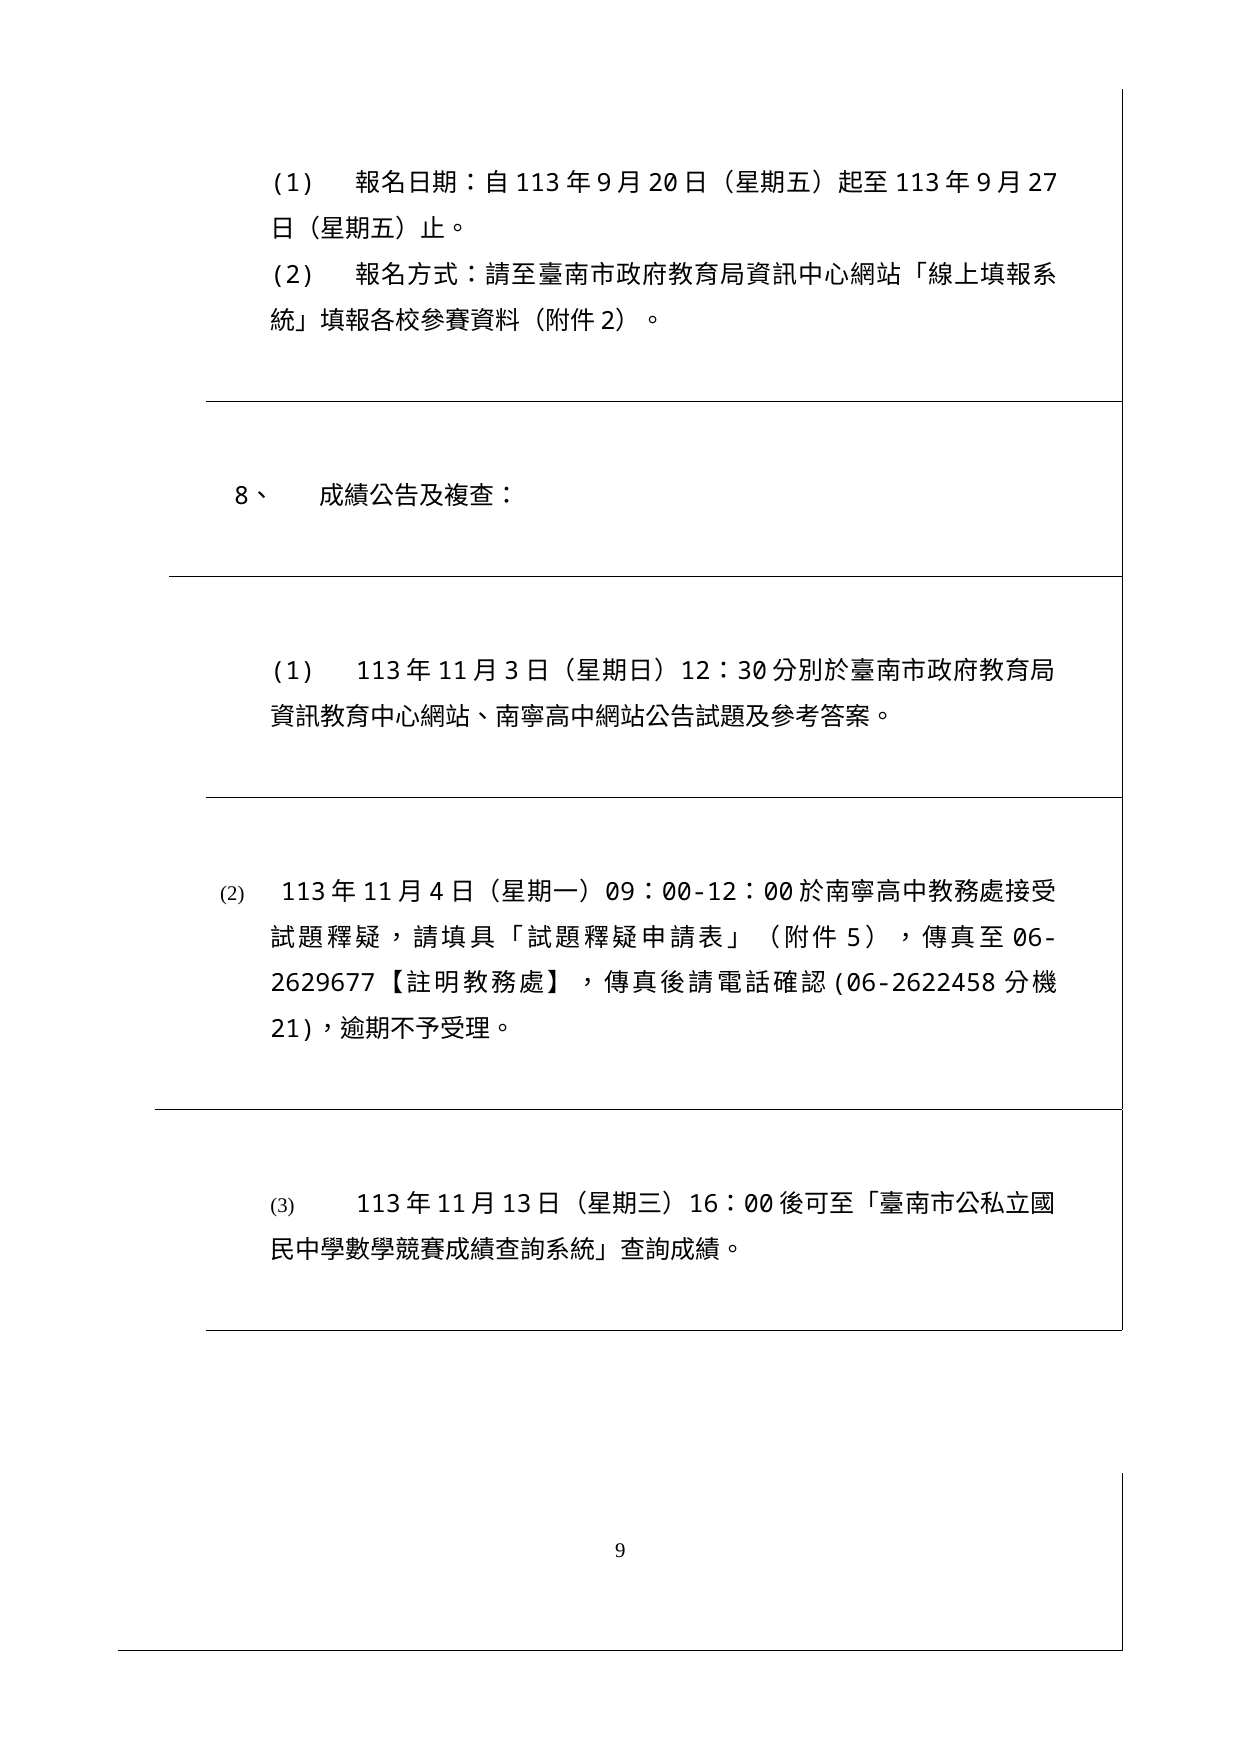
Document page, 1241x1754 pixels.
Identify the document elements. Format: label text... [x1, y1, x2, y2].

list 成績公告及複查： [169, 401, 1122, 576]
list 113年11月13日（星期三）16：00後可至「臺南市公私立國民中學數學競賽成績查詢系統」查詢成績。 [206, 1109, 1122, 1330]
list 報名方式：請至臺南市政府教育局資訊中心網站「線上填報系統」填報各校參賽資料（附件2）。 [206, 245, 1122, 401]
list 113年11月3日（星期日）12：30分別於臺南市政府教育局資訊教育中心網站、南寧高中網站公告試題及參考答案。 [206, 576, 1122, 797]
list 報名日期：自113年9月20日（星期五）起至113年9月27日（星期五）止。 [206, 89, 1122, 245]
list 113年11月4日（星期一）09：00-12：00於南寧高中教務處接受試題釋疑，請填具「試題釋疑申請表」（附件5），傳真至06-2629677【註明教務處】，傳真後請電話確認(06-2622458分機21)，逾期不予受理。 [155, 797, 1122, 1109]
